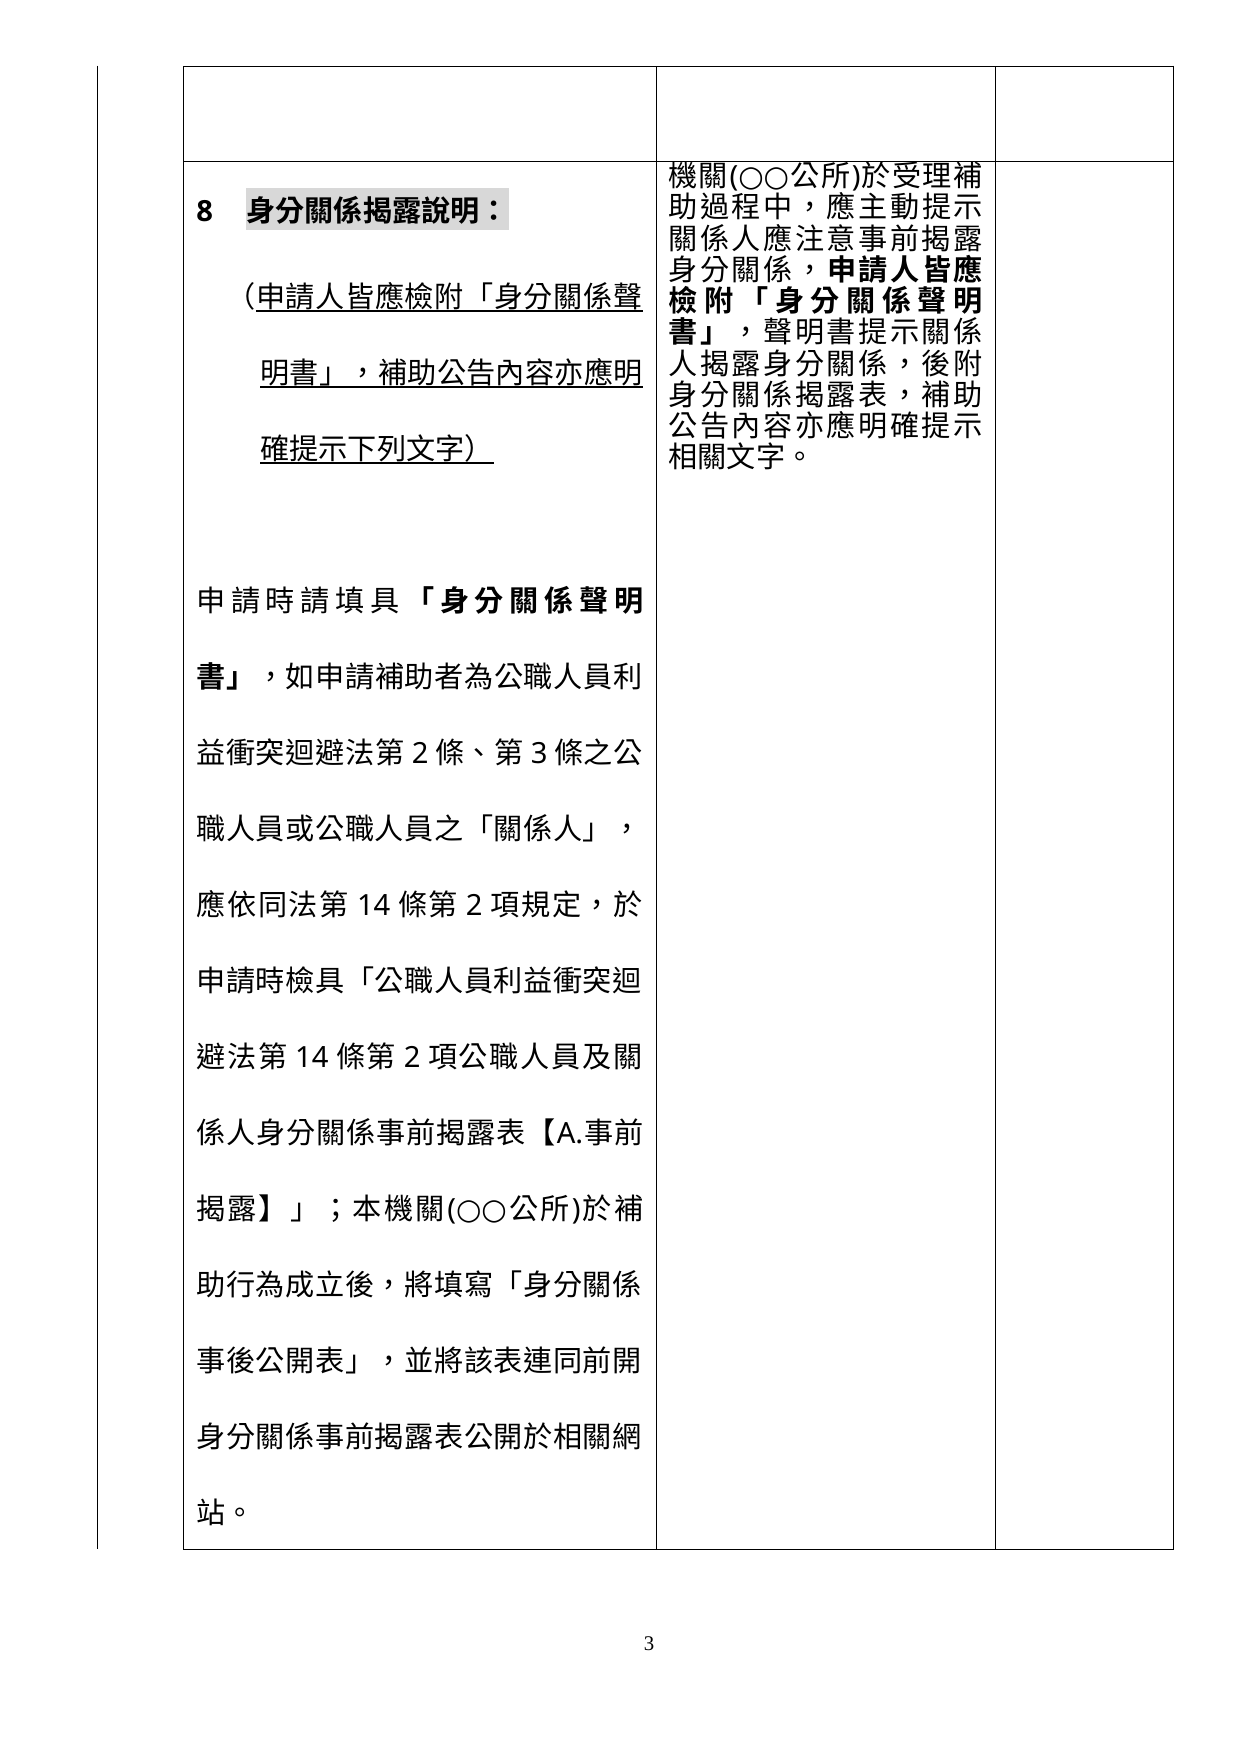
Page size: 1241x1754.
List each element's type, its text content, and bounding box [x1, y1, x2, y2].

table_cell [184, 67, 656, 161]
table_cell [657, 67, 995, 161]
table_cell 身分關係揭露說明： （申請人皆應檢附「身分關係聲明書」，補助公告內容亦應明確提示下列文字） 申請時請填具「身分關係聲明書」，如申請補助者為公職人員利益衝突迴避法第2條、第3條之公職人員或公職人員之「關係人」，應依同法第14條第2項規定，於申請時檢具「公職人員利益衝突迴避法第14條第2項公職人員及關係人身分關係事前揭露表【A.事前揭露】」；本機關(○○公所)於補助行為成立後，將填寫「身分關係事後公開表」，並將該表連同前開身分關係事前揭露表公開於相關網站。 [184, 162, 656, 1549]
table_cell [98, 66, 183, 1549]
table_cell 機關(○○公所)於受理補助過程中，應主動提示關係人應注意事前揭露身分關係，申請人皆應檢附「身分關係聲明書」，聲明書提示關係人揭露身分關係，後附身分關係揭露表，補助公告內容亦應明確提示相關文字。 [657, 162, 995, 1549]
table_cell [996, 162, 1173, 1549]
table_cell [996, 67, 1173, 161]
